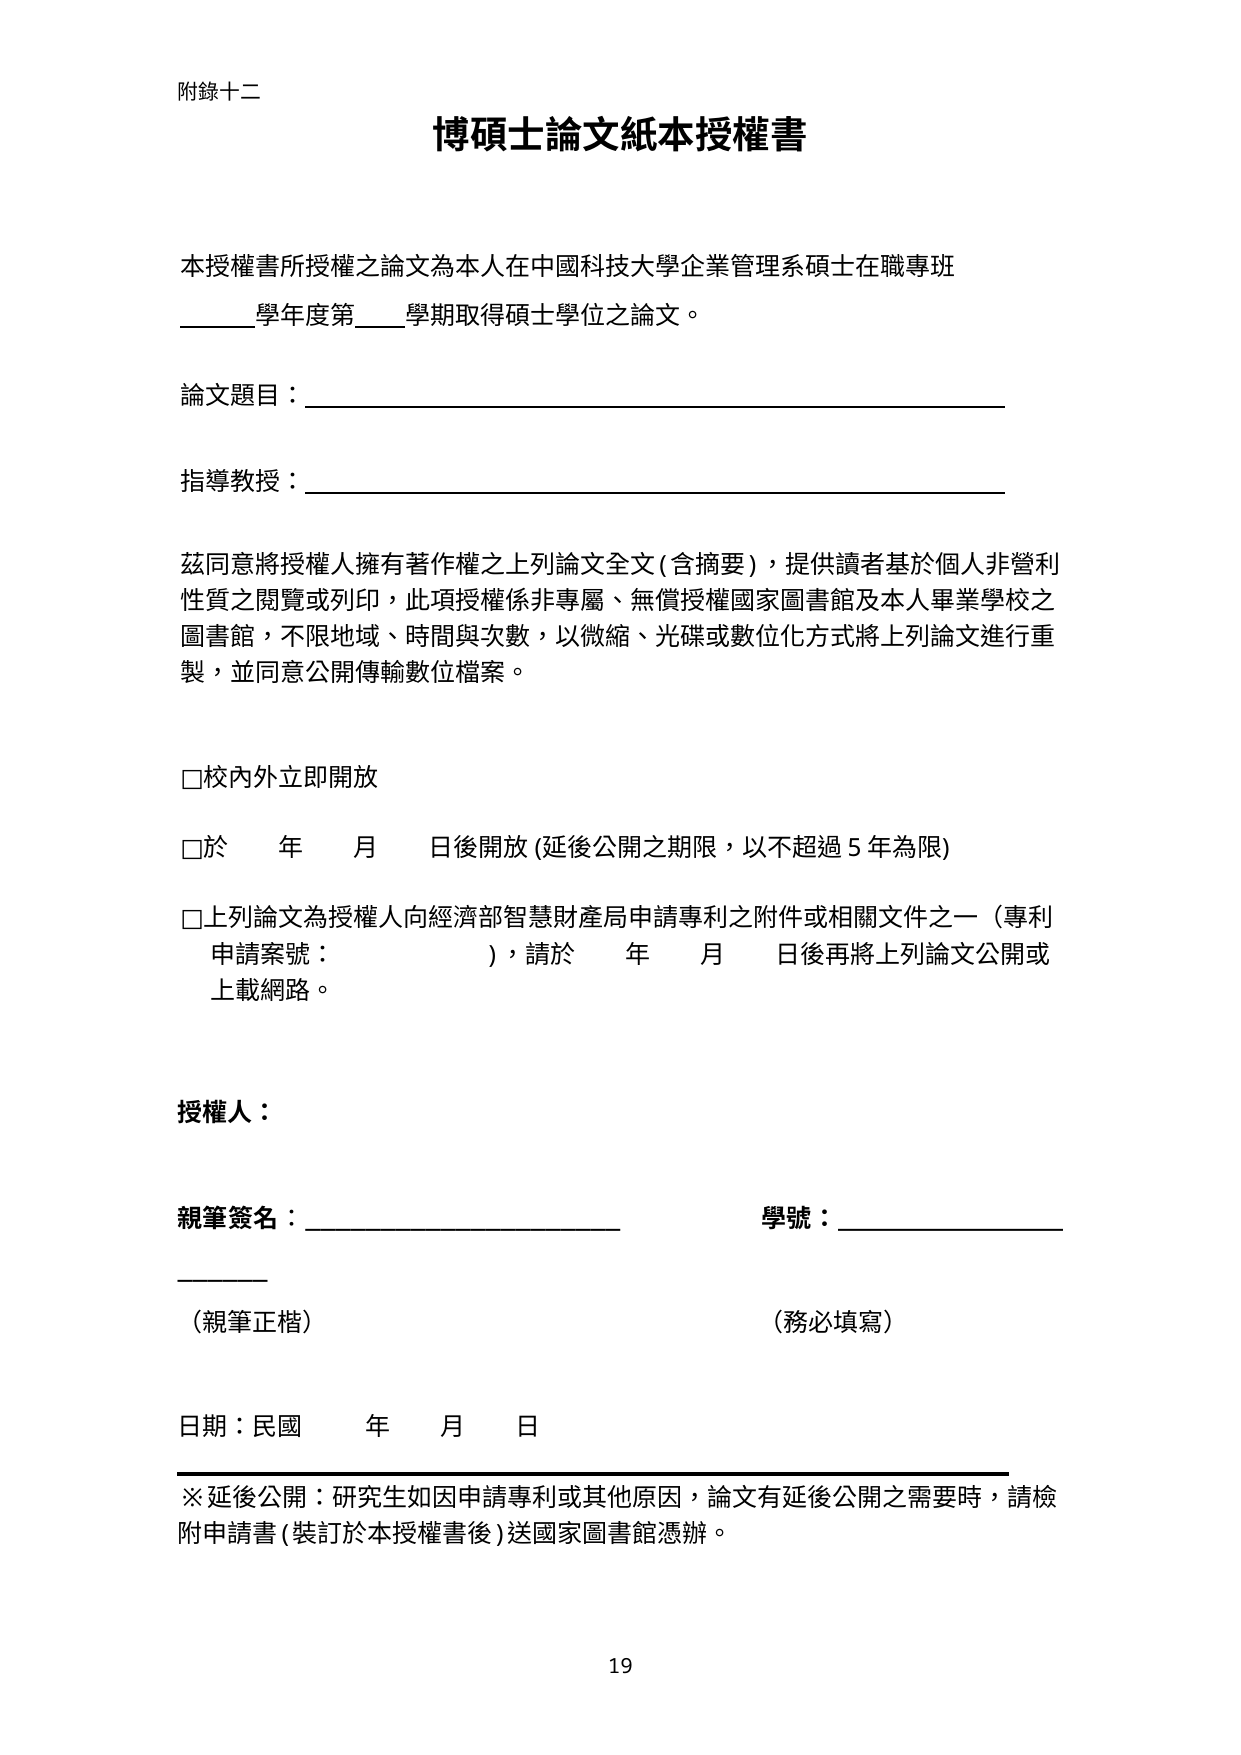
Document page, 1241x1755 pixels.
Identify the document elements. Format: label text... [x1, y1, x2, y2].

text 附錄十二 [177, 75, 1063, 105]
text 日期：民國 年 月 日 [177, 1407, 1063, 1443]
text 授權人： [177, 1093, 1063, 1129]
text ※延後公開：研究生如因申請專利或其他原因，論文有延後公開之需要時，請檢附申請書(裝訂於本授權書後)送國家圖書館憑辦。 [177, 1477, 1063, 1550]
table_header 本授權書所授權之論文為本人在中國科技大學企業管理系碩士在職專班 學年度第 學期取得碩士學位之論文。 論文題目： 指導教授： 茲同意將授權人擁有著作權之上列論文全文(含摘要)，提供讀者基於個人非營利性質之閱覽或列印，此項授權係非專屬、無償授權國家圖書館及本人畢業學校之圖書館，不限地域、時間與次數，以微縮、光碟或數位化方式將上列論文進行重製，並同意公開傳輸數位檔案。 □校內外立即開放 □於 年 月 日後開放 (延後公開之期限，以不超過5年為限) □上列論文為授權人向經濟部智慧財產局申請專利之附件或相關文件之一（專利申請案號： )，請於 年 月 日後再將上列論文公開或上載網路。 [177, 160, 1069, 1041]
text （親筆正楷） （務必填寫） [177, 1302, 1063, 1339]
text 親筆簽名：_____________________ 學號：_____________________ [177, 1198, 1063, 1286]
text 博碩士論文紙本授權書 [177, 105, 1063, 159]
